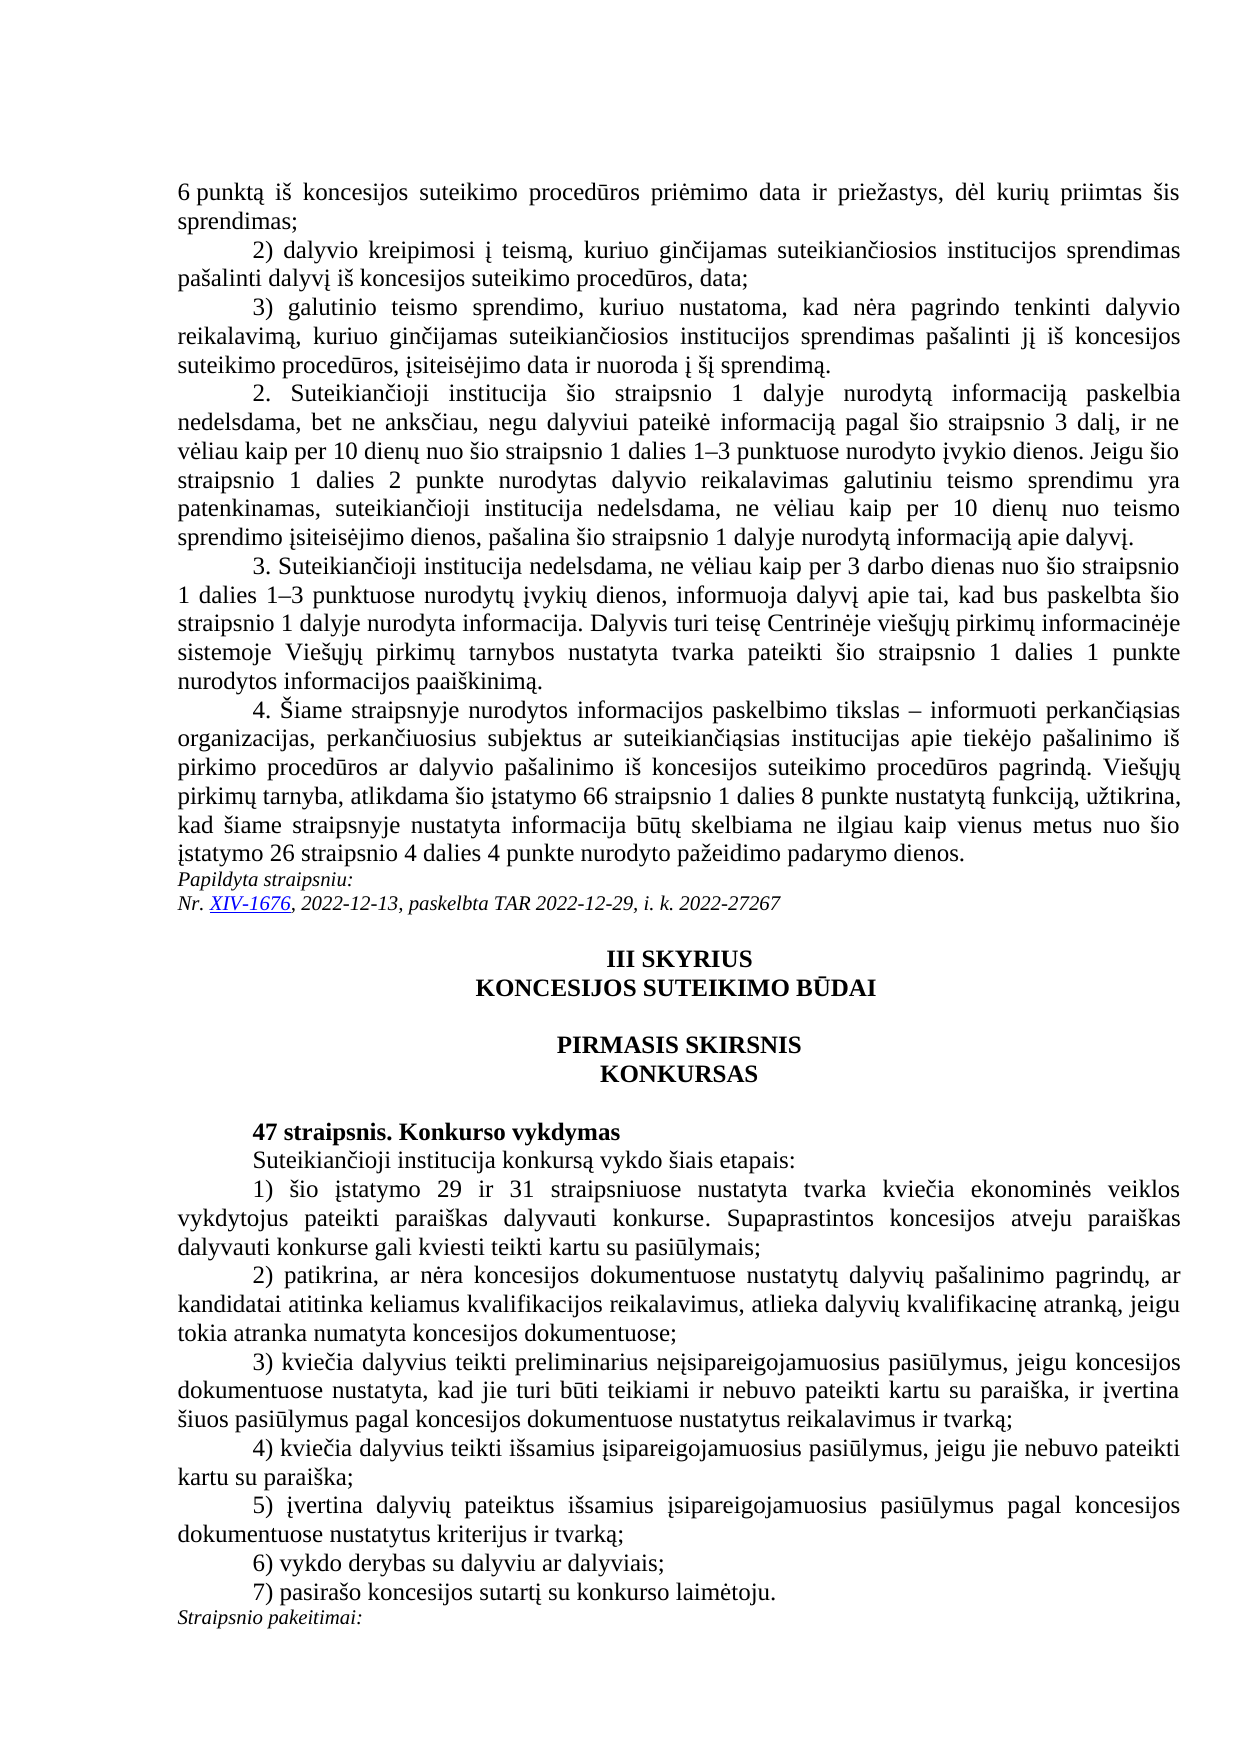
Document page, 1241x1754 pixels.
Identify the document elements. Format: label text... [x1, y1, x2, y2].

text 4. Šiame straipsnyje nurodytos informacijos paskelbimo tikslas – informuoti perkančiąsias organizacijas, perkančiuosius subjektus ar suteikiančiąsias institucijas apie tiekėjo pašalinimo iš pirkimo procedūros ar dalyvio pašalinimo iš koncesijos suteikimo procedūros pagrindą. Viešųjų pirkimų tarnyba, atlikdama šio įstatymo 66 straipsnio 1 dalies 8 punkte nustatytą funkciją, užtikrina, kad šiame straipsnyje nustatyta informacija būtų skelbiama ne ilgiau kaip vienus metus nuo šio įstatymo 26 straipsnio 4 dalies 4 punkte nurodyto pažeidimo padarymo dienos. [177, 695, 1181, 867]
text 2) patikrina, ar nėra koncesijos dokumentuose nustatytų dalyvių pašalinimo pagrindų, ar kandidatai atitinka keliamus kvalifikacijos reikalavimus, atlieka dalyvių kvalifikacinę atranką, jeigu tokia atranka numatyta koncesijos dokumentuose; [177, 1260, 1181, 1347]
text 3) galutinio teismo sprendimo, kuriuo nustatoma, kad nėra pagrindo tenkinti dalyvio reikalavimą, kuriuo ginčijamas suteikiančiosios institucijos sprendimas pašalinti jį iš koncesijos suteikimo procedūros, įsiteisėjimo data ir nuoroda į šį sprendimą. [177, 292, 1181, 378]
text 4) kviečia dalyvius teikti išsamius įsipareigojamuosius pasiūlymus, jeigu jie nebuvo pateikti kartu su paraiška; [177, 1433, 1181, 1490]
text III SKYRIUS [177, 944, 1181, 973]
text Straipsnio pakeitimai: [177, 1605, 1181, 1629]
text 2) dalyvio kreipimosi į teismą, kuriuo ginčijamas suteikiančiosios institucijos sprendimas pašalinti dalyvį iš koncesijos suteikimo procedūros, data; [177, 235, 1181, 292]
text 6) vykdo derybas su dalyviu ar dalyviais; [177, 1548, 1181, 1577]
text Nr. XIV-1676, 2022-12-13, paskelbta TAR 2022-12-29, i. k. 2022-27267 [177, 891, 1181, 915]
text 5) įvertina dalyvių pateiktus išsamius įsipareigojamuosius pasiūlymus pagal koncesijos dokumentuose nustatytus kriterijus ir tvarką; [177, 1490, 1181, 1548]
text PIRMASIS SKIRSNIS [177, 1030, 1181, 1059]
text Papildyta straipsniu: [177, 867, 1181, 891]
text Suteikiančioji institucija konkursą vykdo šiais etapais: [177, 1145, 1181, 1174]
text 3) kviečia dalyvius teikti preliminarius neįsipareigojamuosius pasiūlymus, jeigu koncesijos dokumentuose nustatyta, kad jie turi būti teikiami ir nebuvo pateikti kartu su paraiška, ir įvertina šiuos pasiūlymus pagal koncesijos dokumentuose nustatytus reikalavimus ir tvarką; [177, 1347, 1181, 1433]
text KONKURSAS [177, 1059, 1181, 1088]
text KONCESIJOS SUTEIKIMO BŪDAI [177, 973, 1181, 1002]
text 2. Suteikiančioji institucija šio straipsnio 1 dalyje nurodytą informaciją paskelbia nedelsdama, bet ne anksčiau, negu dalyviui pateikė informaciją pagal šio straipsnio 3 dalį, ir ne vėliau kaip per 10 dienų nuo šio straipsnio 1 dalies 1–3 punktuose nurodyto įvykio dienos. Jeigu šio straipsnio 1 dalies 2 punkte nurodytas dalyvio reikalavimas galutiniu teismo sprendimu yra patenkinamas, suteikiančioji institucija nedelsdama, ne vėliau kaip per 10 dienų nuo teismo sprendimo įsiteisėjimo dienos, pašalina šio straipsnio 1 dalyje nurodytą informaciją apie dalyvį. [177, 378, 1181, 551]
text 47 straipsnis. Konkurso vykdymas [177, 1117, 1181, 1145]
text 1) šio įstatymo 29 ir 31 straipsniuose nustatyta tvarka kviečia ekonominės veiklos vykdytojus pateikti paraiškas dalyvauti konkurse. Supaprastintos koncesijos atveju paraiškas dalyvauti konkurse gali kviesti teikti kartu su pasiūlymais; [177, 1174, 1181, 1260]
text 7) pasirašo koncesijos sutartį su konkurso laimėtoju. [177, 1577, 1181, 1605]
text 3. Suteikiančioji institucija nedelsdama, ne vėliau kaip per 3 darbo dienas nuo šio straipsnio 1 dalies 1–3 punktuose nurodytų įvykių dienos, informuoja dalyvį apie tai, kad bus paskelbta šio straipsnio 1 dalyje nurodyta informacija. Dalyvis turi teisę Centrinėje viešųjų pirkimų informacinėje sistemoje Viešųjų pirkimų tarnybos nustatyta tvarka pateikti šio straipsnio 1 dalies 1 punkte nurodytos informacijos paaiškinimą. [177, 551, 1181, 695]
text 6 punktą iš koncesijos suteikimo procedūros priėmimo data ir priežastys, dėl kurių priimtas šis sprendimas; [177, 177, 1181, 235]
